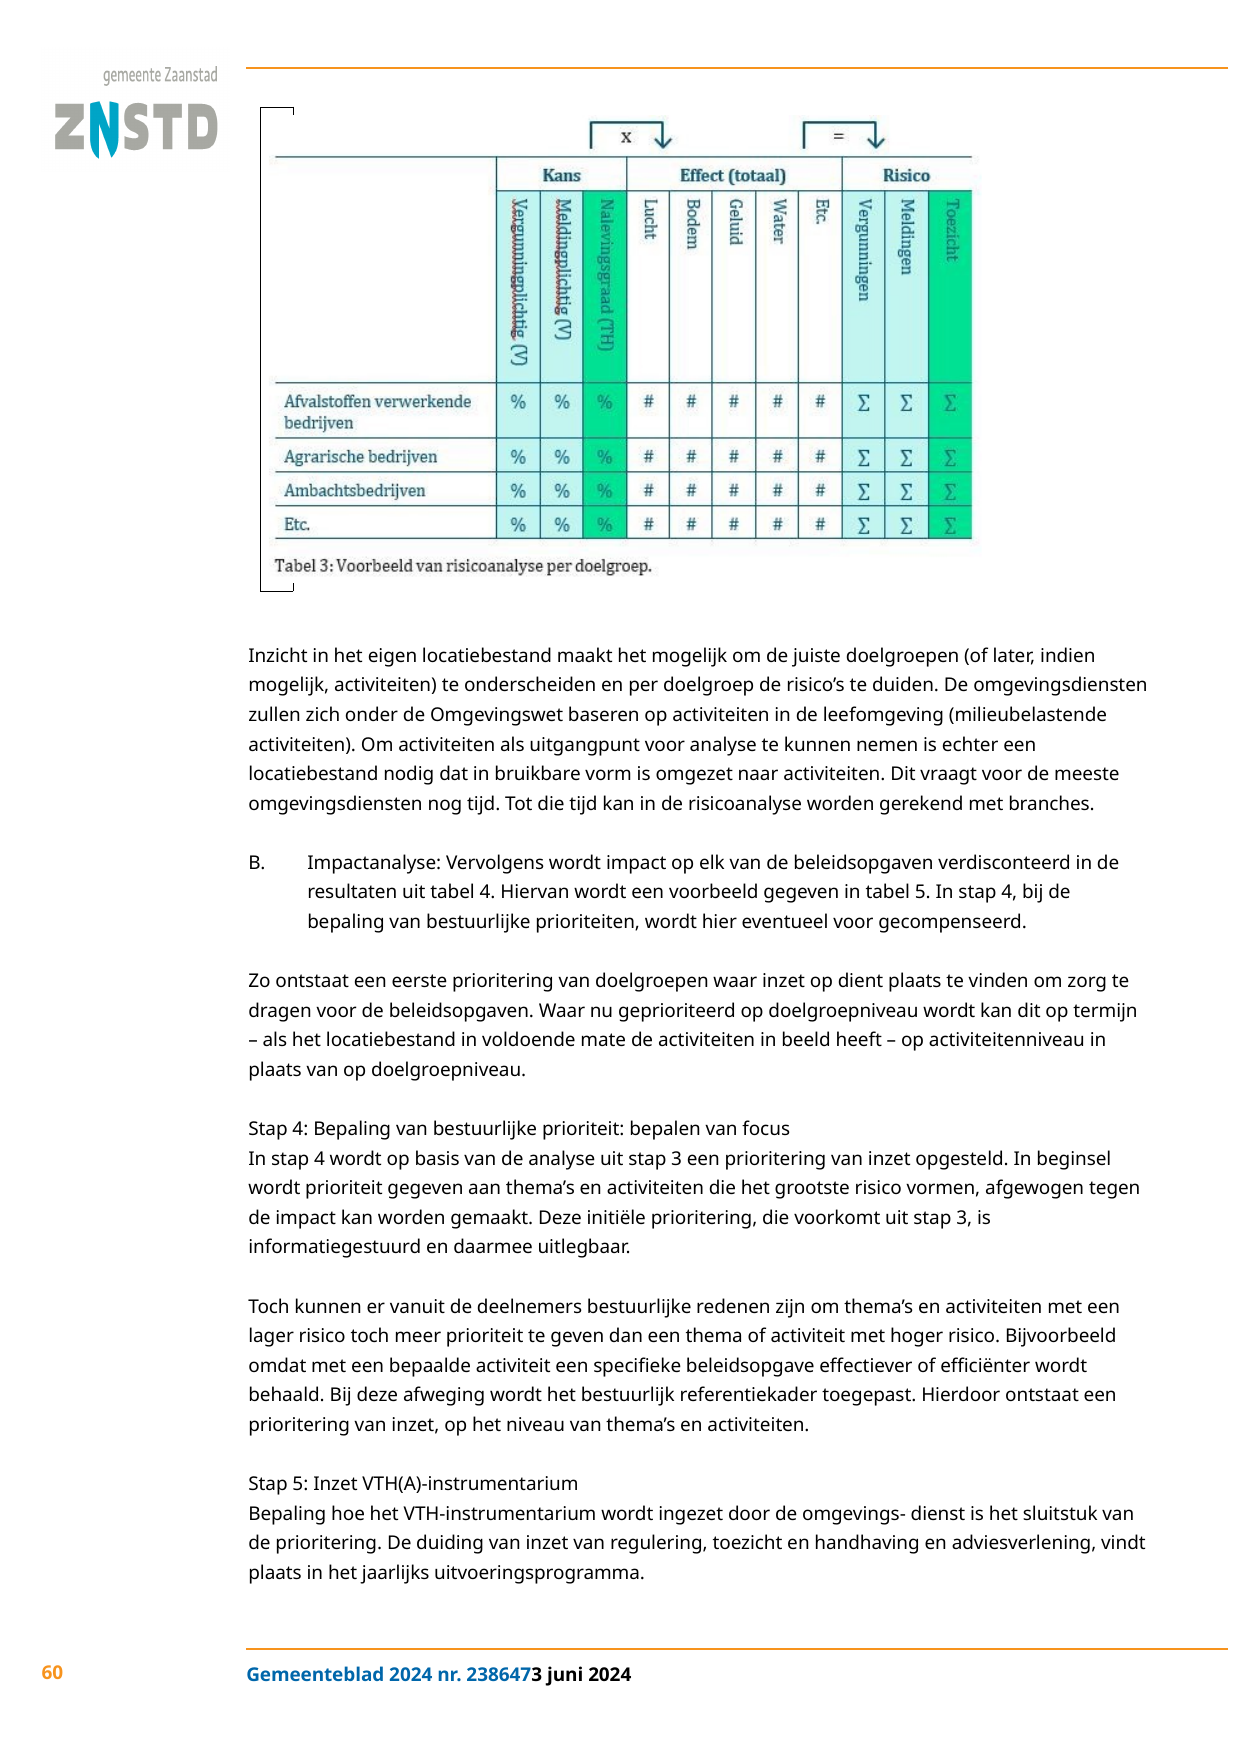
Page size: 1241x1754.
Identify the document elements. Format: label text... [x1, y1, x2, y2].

text Toch kunnen er vanuit de deelnemers bestuurlijke redenen zijn om thema’s en activiteiten met een lager risico toch meer prioriteit te geven dan een thema of activiteit met hoger risico. Bijvoorbeeld omdat met een bepaalde activiteit een specifieke beleidsopgave effectiever of efficiënter wordt behaald. Bij deze afweging wordt het bestuurlijk referentiekader toegepast. Hierdoor ontstaat een prioritering van inzet, op het niveau van thema’s en activiteiten. [248, 1293, 1152, 1437]
text In stap 4 wordt op basis van de analyse uit stap 3 een prioritering van inzet opgesteld. In beginsel wordt prioriteit gegeven aan thema’s en activiteiten die het grootste risico vormen, afgewogen tegen de impact kan worden gemaakt. Deze initiële prioritering, die voorkomt uit stap 3, is informatiegestuurd en daarmee uitlegbaar. [248, 1145, 1152, 1259]
text Zo ontstaat een eerste prioritering van doelgroepen waar inzet op dient plaats te vinden om zorg te dragen voor de beleidsopgaven. Waar nu geprioriteerd op doelgroepniveau wordt kan dit op termijn – als het locatiebestand in voldoende mate de activiteiten in beeld heeft – op activiteitenniveau in plaats van op doelgroepniveau. [248, 967, 1152, 1082]
list Impactanalyse: Vervolgens wordt impact op elk van de beleidsopgaven verdisconteerd in de resultaten uit tabel 4. Hiervan wordt een voorbeeld gegeven in tabel 5. In stap 4, bij de bepaling van bestuurlijke prioriteiten, wordt hier eventueel voor gecompenseerd. [248, 849, 1152, 934]
picture [268, 115, 982, 583]
text Stap 4: Bepaling van bestuurlijke prioriteit: bepalen van focus [248, 1115, 1152, 1141]
text Bepaling hoe het VTH-instrumentarium wordt ingezet door de omgevings- dienst is het sluitstuk van de prioritering. De duiding van inzet van regulering, toezicht en handhaving en adviesverlening, vindt plaats in het jaarlijks uitvoeringsprogramma. [248, 1500, 1152, 1585]
text Inzicht in het eigen locatiebestand maakt het mogelijk om de juiste doelgroepen (of later, indien mogelijk, activiteiten) te onderscheiden en per doelgroep de risico’s te duiden. De omgevingsdiensten zullen zich onder de Omgevingswet baseren op activiteiten in de leefomgeving (milieubelastende activiteiten). Om activiteiten als uitgangpunt voor analyse te kunnen nemen is echter een locatiebestand nodig dat in bruikbare vorm is omgezet naar activiteiten. Dit vraagt voor de meeste omgevingsdiensten nog tijd. Tot die tijd kan in de risicoanalyse worden gerekend met branches. [248, 642, 1152, 816]
picture [41, 47, 231, 172]
text Stap 5: Inzet VTH(A)-instrumentarium [248, 1470, 1152, 1496]
